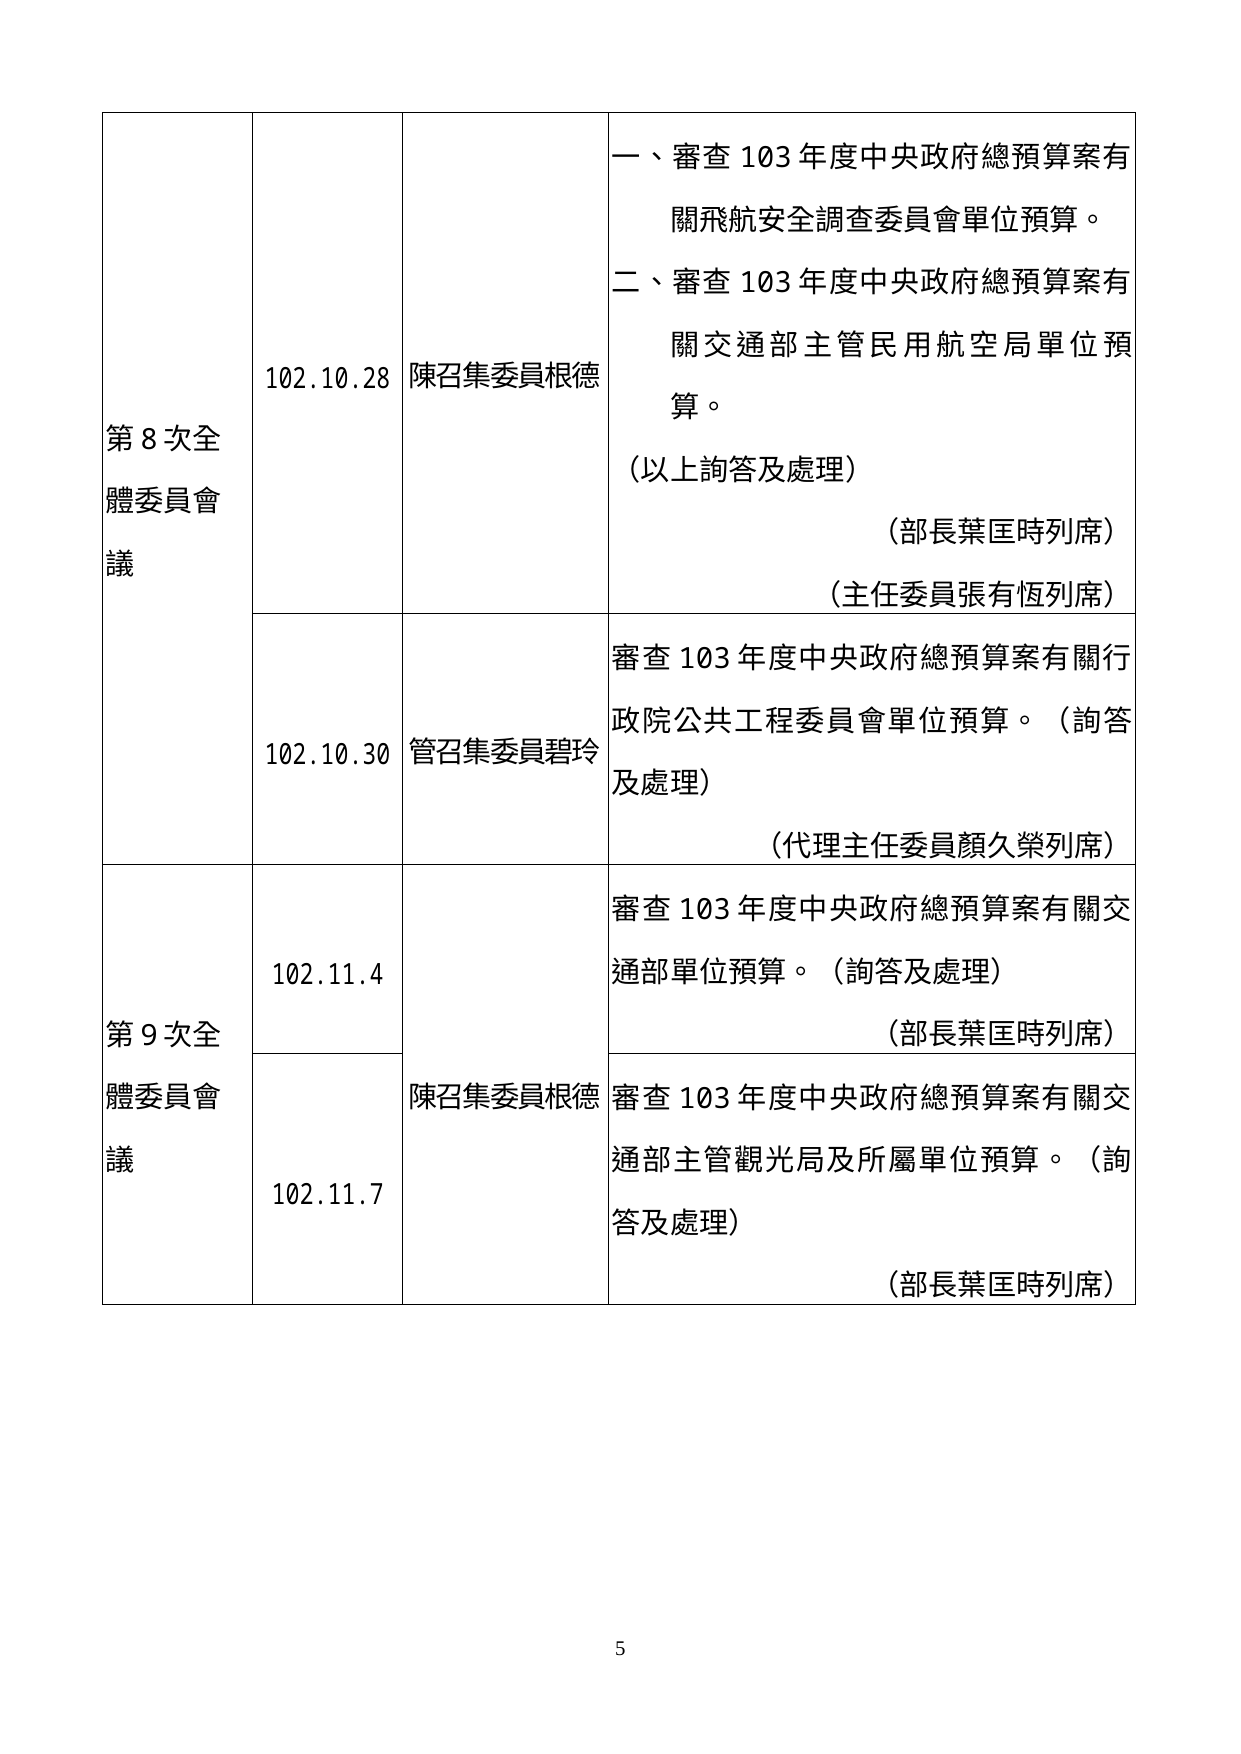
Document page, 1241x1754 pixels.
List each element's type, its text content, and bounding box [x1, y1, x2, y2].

table_cell 102.11.7 [253, 1054, 402, 1304]
table_cell 審查103年度中央政府總預算案有關交通部主管觀光局及所屬單位預算。（詢答及處理） （部長葉匡時列席） [609, 1054, 1135, 1304]
table_cell 102.11.4 [253, 865, 402, 1053]
table_cell 陳召集委員根德 [403, 113, 608, 613]
table_cell 第8次全體委員會議 [103, 113, 252, 864]
table_cell 102.10.28 [253, 113, 402, 613]
table_cell 陳召集委員根德 [403, 865, 608, 1304]
table_cell 管召集委員碧玲 [403, 614, 608, 864]
table_cell 審查103年度中央政府總預算案有關交通部單位預算。（詢答及處理） （部長葉匡時列席） [609, 865, 1135, 1053]
table_cell 第9次全體委員會議 [103, 865, 252, 1304]
table_cell 102.10.30 [253, 614, 402, 864]
table_cell 一、審查103年度中央政府總預算案有關飛航安全調查委員會單位預算。 二、審查103年度中央政府總預算案有關交通部主管民用航空局單位預算。 （以上詢答及處理） （部長葉匡時列席） （主任委員張有恆列席） [609, 113, 1135, 613]
table_cell 審查103年度中央政府總預算案有關行政院公共工程委員會單位預算。（詢答及處理） （代理主任委員顏久榮列席） [609, 614, 1135, 864]
